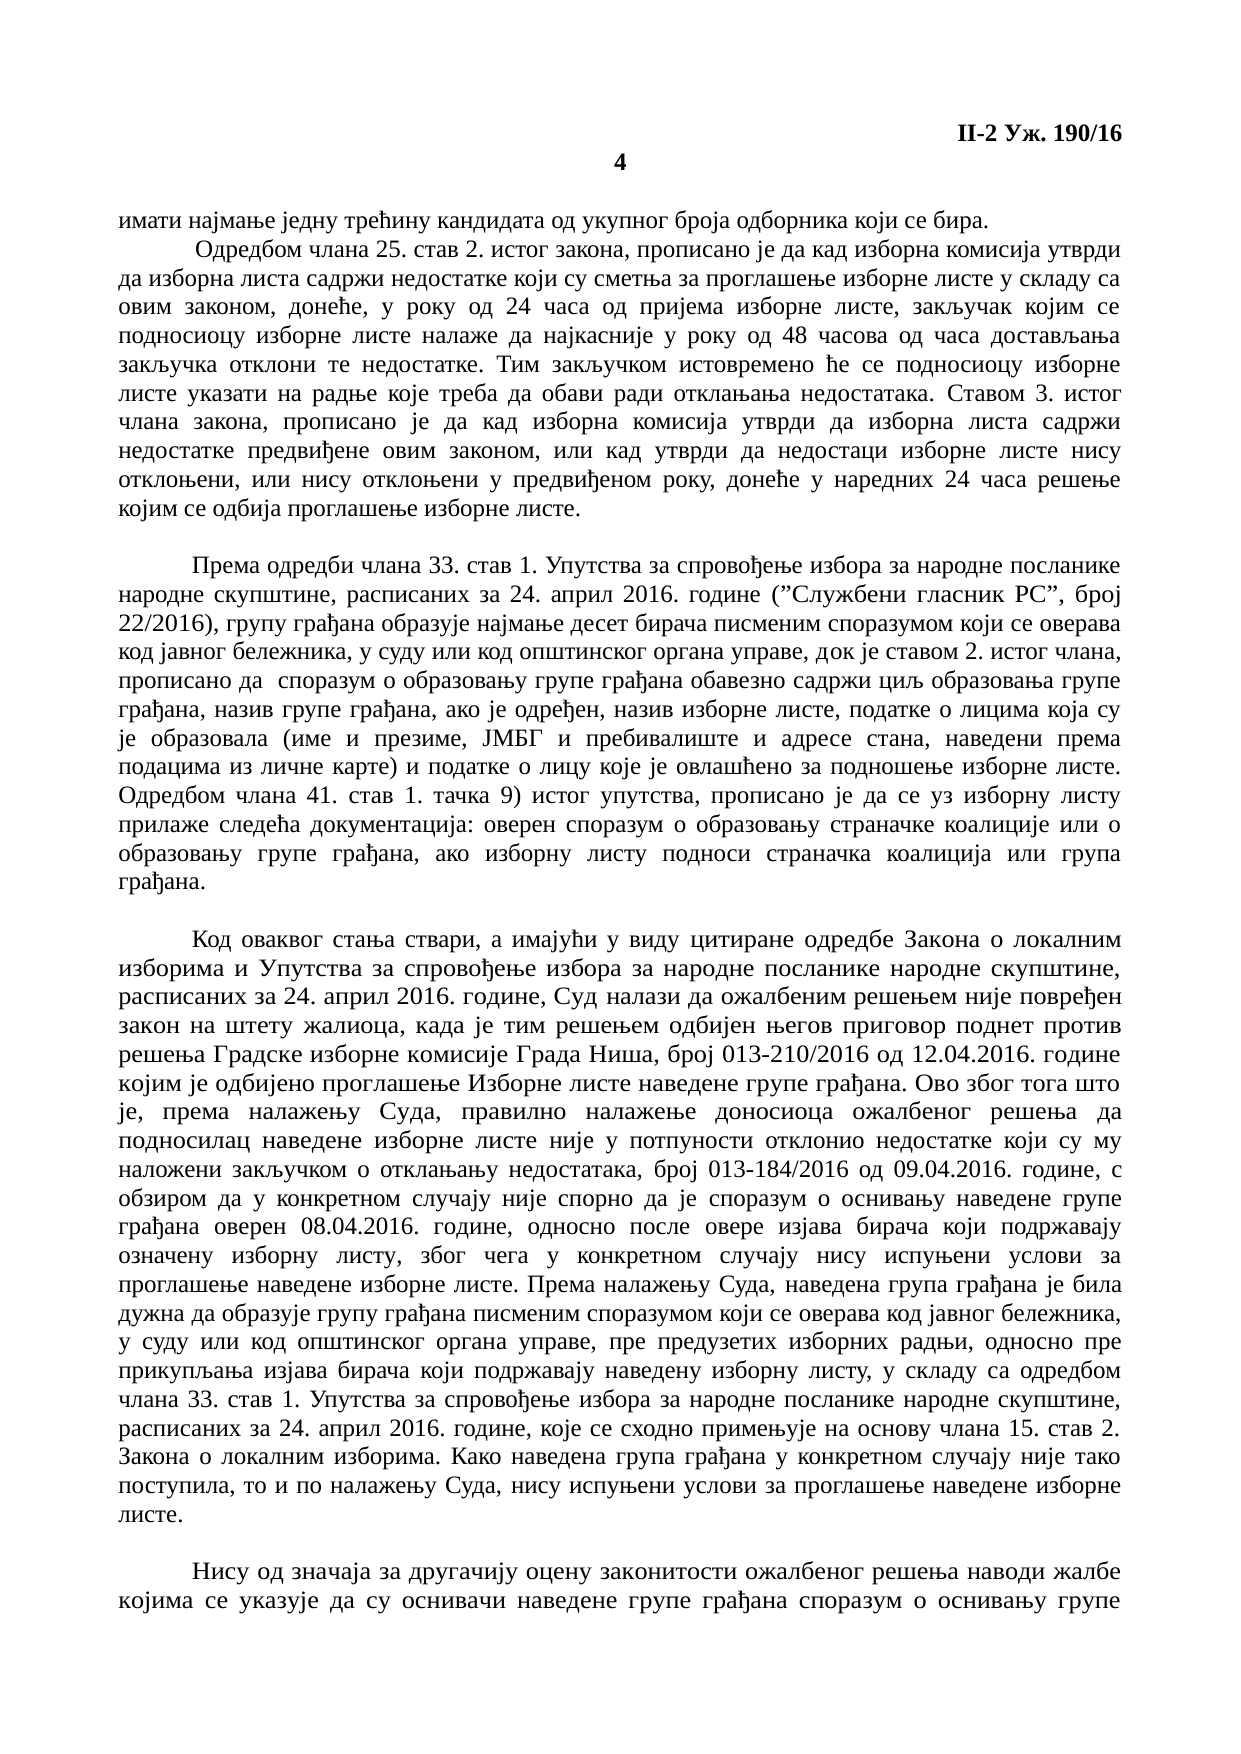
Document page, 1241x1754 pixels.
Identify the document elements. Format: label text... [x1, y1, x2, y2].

text Нису од значаја за другачију оцену законитости ожалбеног решења наводи жалбе којима се указује да су оснивачи наведене групе грађана споразум о оснивању групе [118, 1556, 1122, 1614]
text Код оваквог стања ствари, а имајући у виду цитиране одредбе Закона о локалним изборима и Упутства за спровођење избора за народне посланике народне скупштине, расписаних за 24. април 2016. године, Суд налази да ожалбеним решењем није повређен закон на штету жалиоца, када је тим решењем одбијен његов приговор поднет против решења Градске изборне комисије Града Ниша, број 013-210/2016 од 12.04.2016. године којим је одбијено проглашење Изборне листе наведене групе грађана. Ово због тога што је, према налажењу Суда, правилно налажење доносиоца ожалбеног решења да подносилац наведене изборне листе није у потпуности отклонио недостатке који су му наложени закључком о отклањању недостатака, број 013-184/2016 од 09.04.2016. године, с обзиром да у конкретном случају није спорно да је споразум о оснивању наведене групе грађана оверен 08.04.2016. године, односно после овере изјава бирача који подржавају означену изборну листу, због чега у конкретном случају нису испуњени услови за проглашење наведене изборне листе. Према налажењу Суда, наведена група грађана је била дужна да образује групу грађана писменим споразумом који се оверава код јавног бележника, у суду или код општинског органа управе, пре предузетих изборних радњи, односно пре прикупљања изјава бирача који подржавају наведену изборну листу, у складу са одредбом члана 33. став 1. Упутства за спровођење избора за народне посланике народне скупштине, расписаних за 24. април 2016. године, које се сходно примењује на основу члана 15. став 2. Закона о локалним изборима. Како наведена група грађана у конкретном случају није тако поступила, то и по налажењу Суда, нису испуњени услови за проглашење наведене изборне листе. [118, 924, 1122, 1528]
text Према одредби члана 33. став 1. Упутства за спровођење избора за народне посланике народне скупштине, расписаних за 24. април 2016. године (”Службени гласник РС”, број 22/2016), групу грађана образује најмање десет бирача писменим споразумом који се оверава код јавног бележника, у суду или код општинског органа управе, док је ставом 2. истог члана, прописано да споразум о образовању групе грађана обавезно садржи циљ образовања групе грађана, назив групе грађана, ако је одређен, назив изборне листе, податке о лицима која су је образовала (име и презиме, ЈМБГ и пребивалиште и адресе стана, наведени према подацима из личне карте) и податке о лицу које је овлашћено за подношење изборне листе. Одредбом члана 41. став 1. тачка 9) истог упутства, прописано је да се уз изборну листу прилаже следећа документација: оверен споразум о образовању страначке коалиције или о образовању групе грађана, ако изборну листу подноси страначка коалиција или група грађана. [118, 550, 1122, 895]
text имати најмање једну трећину кандидата од укупног броја одборника који се бира. [118, 205, 1122, 234]
text Одредбом члана 25. став 2. истог закона, прописано је да кад изборна комисија утврди да изборна листа садржи недостатке који су сметња за проглашење изборне листе у складу са овим законом, донеће, у року од 24 часа од пријема изборне листе, закључак којим се подносиоцу изборне листе налаже да најкасније у року од 48 часова од часа достављања закључка отклони те недостатке. Тим закључком истовремено ће се подносиоцу изборне листе указати на радње које треба да обави ради отклањања недостатака. Ставом 3. истог члана закона, прописано је да кад изборна комисија утврди да изборна листа садржи недостатке предвиђене овим законом, или кад утврди да недостаци изборне листе нису отклоњени, или нису отклоњени у предвиђеном року, донеће у наредних 24 часа решење којим се одбија проглашење изборне листе. [118, 234, 1122, 521]
